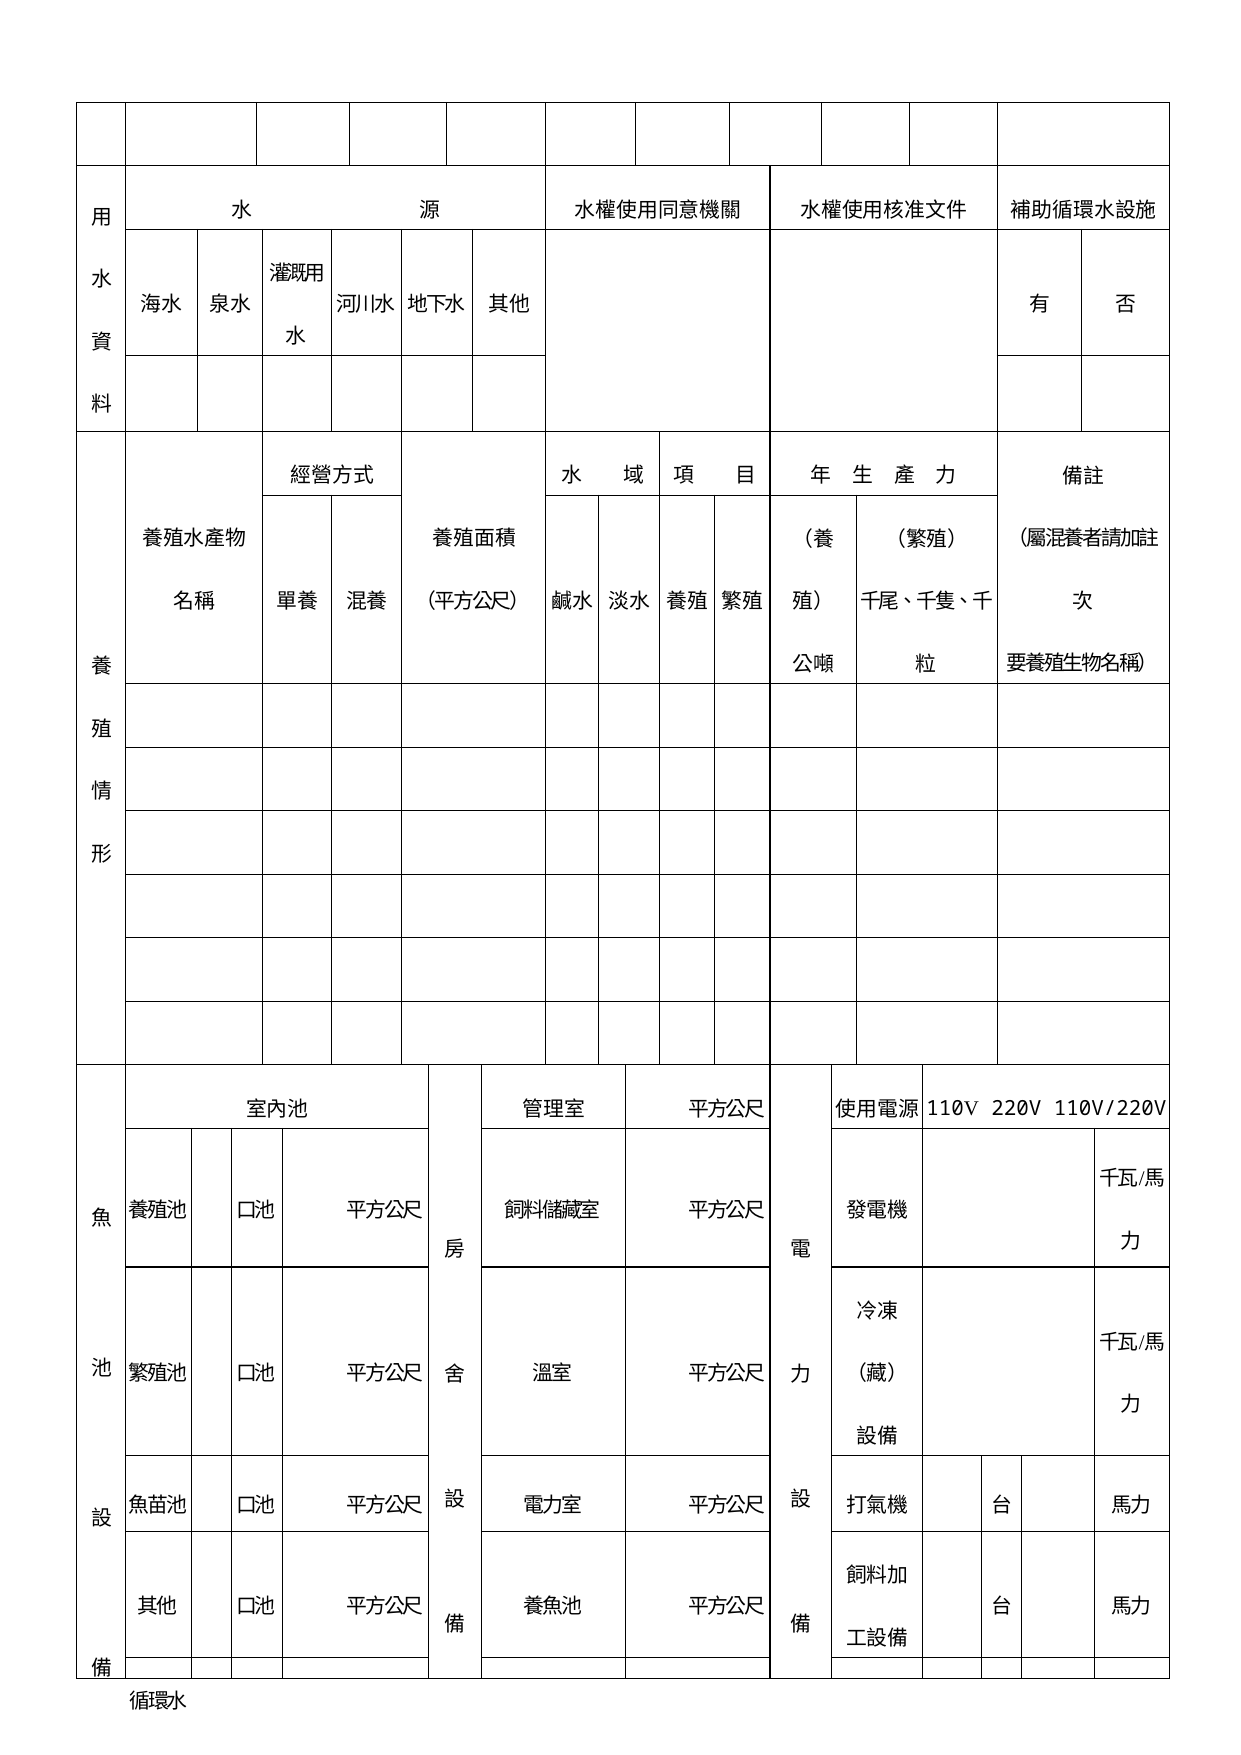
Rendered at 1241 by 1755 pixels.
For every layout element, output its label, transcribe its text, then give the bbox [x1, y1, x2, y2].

table_cell [402, 1002, 545, 1064]
table_cell [126, 811, 262, 874]
table_cell [192, 1268, 231, 1455]
table_cell 馬力 [1095, 1456, 1169, 1531]
table_cell 否 [1082, 230, 1169, 355]
table_cell [126, 356, 197, 431]
table_cell [822, 103, 909, 165]
table_cell [771, 875, 856, 937]
table_cell 魚苗池 [126, 1456, 191, 1531]
table_cell [126, 938, 262, 1001]
table_cell [546, 811, 598, 874]
table_cell [402, 938, 545, 1001]
table_cell 經營方式 [263, 432, 401, 494]
table_cell [192, 1532, 231, 1657]
table_cell 平方公尺 [283, 1268, 428, 1455]
table_cell [998, 938, 1169, 1001]
table_cell [771, 811, 856, 874]
table_cell [923, 1532, 981, 1657]
table_cell [998, 684, 1169, 747]
table_cell [332, 811, 401, 874]
table_cell [660, 748, 714, 810]
table_cell 平方公尺 [283, 1456, 428, 1531]
table_cell 馬力 [1095, 1532, 1169, 1657]
table_cell 養殖 [660, 496, 714, 683]
table_cell 養殖面積 （平方公尺） [402, 432, 545, 683]
table_cell [715, 684, 769, 747]
table_cell 魚 池 設 備 [77, 1065, 125, 1677]
table_cell [857, 748, 997, 810]
table_cell 養殖水產物 名稱 [126, 432, 262, 683]
table_cell [923, 1456, 981, 1531]
table_cell 平方公尺 [626, 1129, 769, 1266]
table_cell [599, 811, 659, 874]
table_cell [715, 938, 769, 1001]
table_cell [1082, 356, 1169, 431]
table_cell [263, 938, 331, 1001]
table_cell [1022, 1658, 1094, 1677]
table_cell 發電機 [832, 1129, 922, 1266]
table_cell [923, 1658, 981, 1677]
table_cell [402, 811, 545, 874]
table_cell [546, 103, 635, 165]
table_cell [198, 356, 262, 431]
table_cell [771, 230, 997, 431]
table_cell 淡水 [599, 496, 659, 683]
table_cell [263, 1002, 331, 1064]
table_cell [599, 1002, 659, 1064]
table_cell 管理室 [482, 1065, 625, 1128]
table_cell [660, 938, 714, 1001]
table_cell [332, 1002, 401, 1064]
table_cell [599, 748, 659, 810]
table_cell 有 [998, 230, 1081, 355]
table_cell [599, 684, 659, 747]
table_cell [857, 684, 997, 747]
table_cell [923, 1129, 1094, 1266]
table_cell 組 [232, 1658, 282, 1677]
table_cell [332, 875, 401, 937]
table_cell 飼料加 工設備 [832, 1532, 922, 1657]
table_cell 海水 [126, 230, 197, 355]
table_cell [546, 875, 598, 937]
table_cell 口池 [232, 1456, 282, 1531]
table_cell [263, 356, 331, 431]
table_cell 水權使用同意機關 [546, 166, 769, 229]
table_cell [771, 748, 856, 810]
table_cell [126, 748, 262, 810]
table_cell 飼料儲藏室 [482, 1129, 625, 1266]
table_cell [402, 356, 472, 431]
table_cell [660, 684, 714, 747]
table_cell 台 [982, 1532, 1021, 1657]
table_cell 電力室 [482, 1456, 625, 1531]
table_cell 繁殖池 [126, 1268, 191, 1455]
table_cell 平方公尺 [626, 1658, 769, 1677]
table_cell [910, 103, 997, 165]
table_cell 備註 （屬混養者請加註次 要養殖生物名稱） [998, 432, 1169, 683]
table_cell [263, 684, 331, 747]
table_cell [192, 1456, 231, 1531]
table_cell 平方公尺 [626, 1268, 769, 1455]
table_cell [660, 875, 714, 937]
table_cell 平方公尺 [283, 1658, 428, 1677]
table_cell 補助循環水設施 [998, 166, 1169, 229]
table_cell 電 力 設 備 [771, 1065, 831, 1677]
table_cell [546, 230, 769, 431]
table_cell [857, 1002, 997, 1064]
table_cell （繁殖） 千尾、千隻、千粒 [857, 496, 997, 683]
table_cell [1022, 1456, 1094, 1531]
table_cell 冷凍（藏） 設備 [832, 1268, 922, 1455]
table_cell [126, 1002, 262, 1064]
table_cell [546, 748, 598, 810]
table_cell 台 [982, 1658, 1021, 1677]
table_cell 養殖池 [126, 1129, 191, 1266]
table_cell 年 生 產 力 [771, 432, 997, 494]
table_cell 混養 [332, 496, 401, 683]
table_cell 地下水 [402, 230, 472, 355]
table_cell [715, 1002, 769, 1064]
table_cell [857, 938, 997, 1001]
table_cell [998, 811, 1169, 874]
table_cell 其他 [473, 230, 545, 355]
table_cell [599, 875, 659, 937]
table_cell 循環水設施 [126, 1658, 191, 1677]
table_cell 水權使用核准文件 [771, 166, 997, 229]
table_cell 繁殖 [715, 496, 769, 683]
table_cell 水 域 [546, 432, 659, 494]
table_cell 口池 [232, 1532, 282, 1657]
table_cell 溫室 [482, 1268, 625, 1455]
table_cell [402, 684, 545, 747]
table_cell 平方公尺 [626, 1456, 769, 1531]
table_cell [126, 684, 262, 747]
table_cell [447, 103, 545, 165]
table_cell [599, 938, 659, 1001]
table_cell 養 殖 情 形 [77, 432, 125, 1064]
table_cell [192, 1658, 231, 1677]
table_cell [402, 875, 545, 937]
table_cell [998, 748, 1169, 810]
table_cell [546, 1002, 598, 1064]
table_cell [857, 811, 997, 874]
table_cell [473, 356, 545, 431]
table_cell 馬力 [1095, 1658, 1169, 1677]
table_cell 鹹水 [546, 496, 598, 683]
table_cell [636, 103, 729, 165]
table_cell 110V 220V 110V/220V [923, 1065, 1169, 1128]
table_cell 平方公尺 [283, 1129, 428, 1266]
table_cell [126, 875, 262, 937]
table_cell [192, 1129, 231, 1266]
table_cell [660, 1002, 714, 1064]
table_cell 千瓦/馬力 [1095, 1268, 1169, 1455]
table_cell [923, 1268, 1094, 1455]
table_cell [715, 811, 769, 874]
table_cell 使用電源 [832, 1065, 922, 1128]
table_cell [332, 356, 401, 431]
table_cell 單養 [263, 496, 331, 683]
table_cell [857, 875, 997, 937]
table_cell [332, 748, 401, 810]
table_cell 水 源 [126, 166, 545, 229]
table_cell 房 舍 設 備 [429, 1065, 481, 1677]
table_cell 口池 [232, 1268, 282, 1455]
table_cell [1022, 1532, 1094, 1657]
table_cell 千瓦/馬力 [1095, 1129, 1169, 1266]
table_cell 灌溉用水 [263, 230, 331, 355]
table_cell 平方公尺 [626, 1532, 769, 1657]
table_cell 口池 [232, 1129, 282, 1266]
table_cell [715, 748, 769, 810]
table_cell （養殖） 公噸 [771, 496, 856, 683]
table_cell [263, 748, 331, 810]
table_cell 平方公尺 [626, 1065, 769, 1128]
table_cell 泉水 [198, 230, 262, 355]
table_cell [263, 811, 331, 874]
table_cell 平方公尺 [283, 1532, 428, 1657]
table_cell [715, 875, 769, 937]
table_cell 打氣機 [832, 1456, 922, 1531]
table_cell [771, 684, 856, 747]
table_cell [998, 875, 1169, 937]
table_cell 河川水 [332, 230, 401, 355]
table_cell 項 目 [660, 432, 769, 494]
table_cell [257, 103, 349, 165]
table_cell [332, 684, 401, 747]
table_cell [730, 103, 821, 165]
table_cell [350, 103, 446, 165]
table_cell [998, 103, 1169, 165]
table_cell 打水機 [832, 1658, 922, 1677]
table_cell [771, 938, 856, 1001]
table_cell [546, 938, 598, 1001]
table_cell [332, 938, 401, 1001]
table_cell [998, 1002, 1169, 1064]
table_cell [998, 356, 1081, 431]
table_cell 其他 [126, 1532, 191, 1657]
table_cell [546, 684, 598, 747]
table_cell 污染防治設施 [482, 1658, 625, 1677]
table_cell 台 [982, 1456, 1021, 1531]
table_cell [126, 103, 256, 165]
table_cell [660, 811, 714, 874]
table_cell 用 水 資 料 [77, 166, 125, 431]
table_cell 養魚池 [482, 1532, 625, 1657]
table_cell 室內池 [126, 1065, 428, 1128]
table_cell [771, 1002, 856, 1064]
table_cell [77, 103, 125, 165]
table_cell [263, 875, 331, 937]
table_cell [402, 748, 545, 810]
